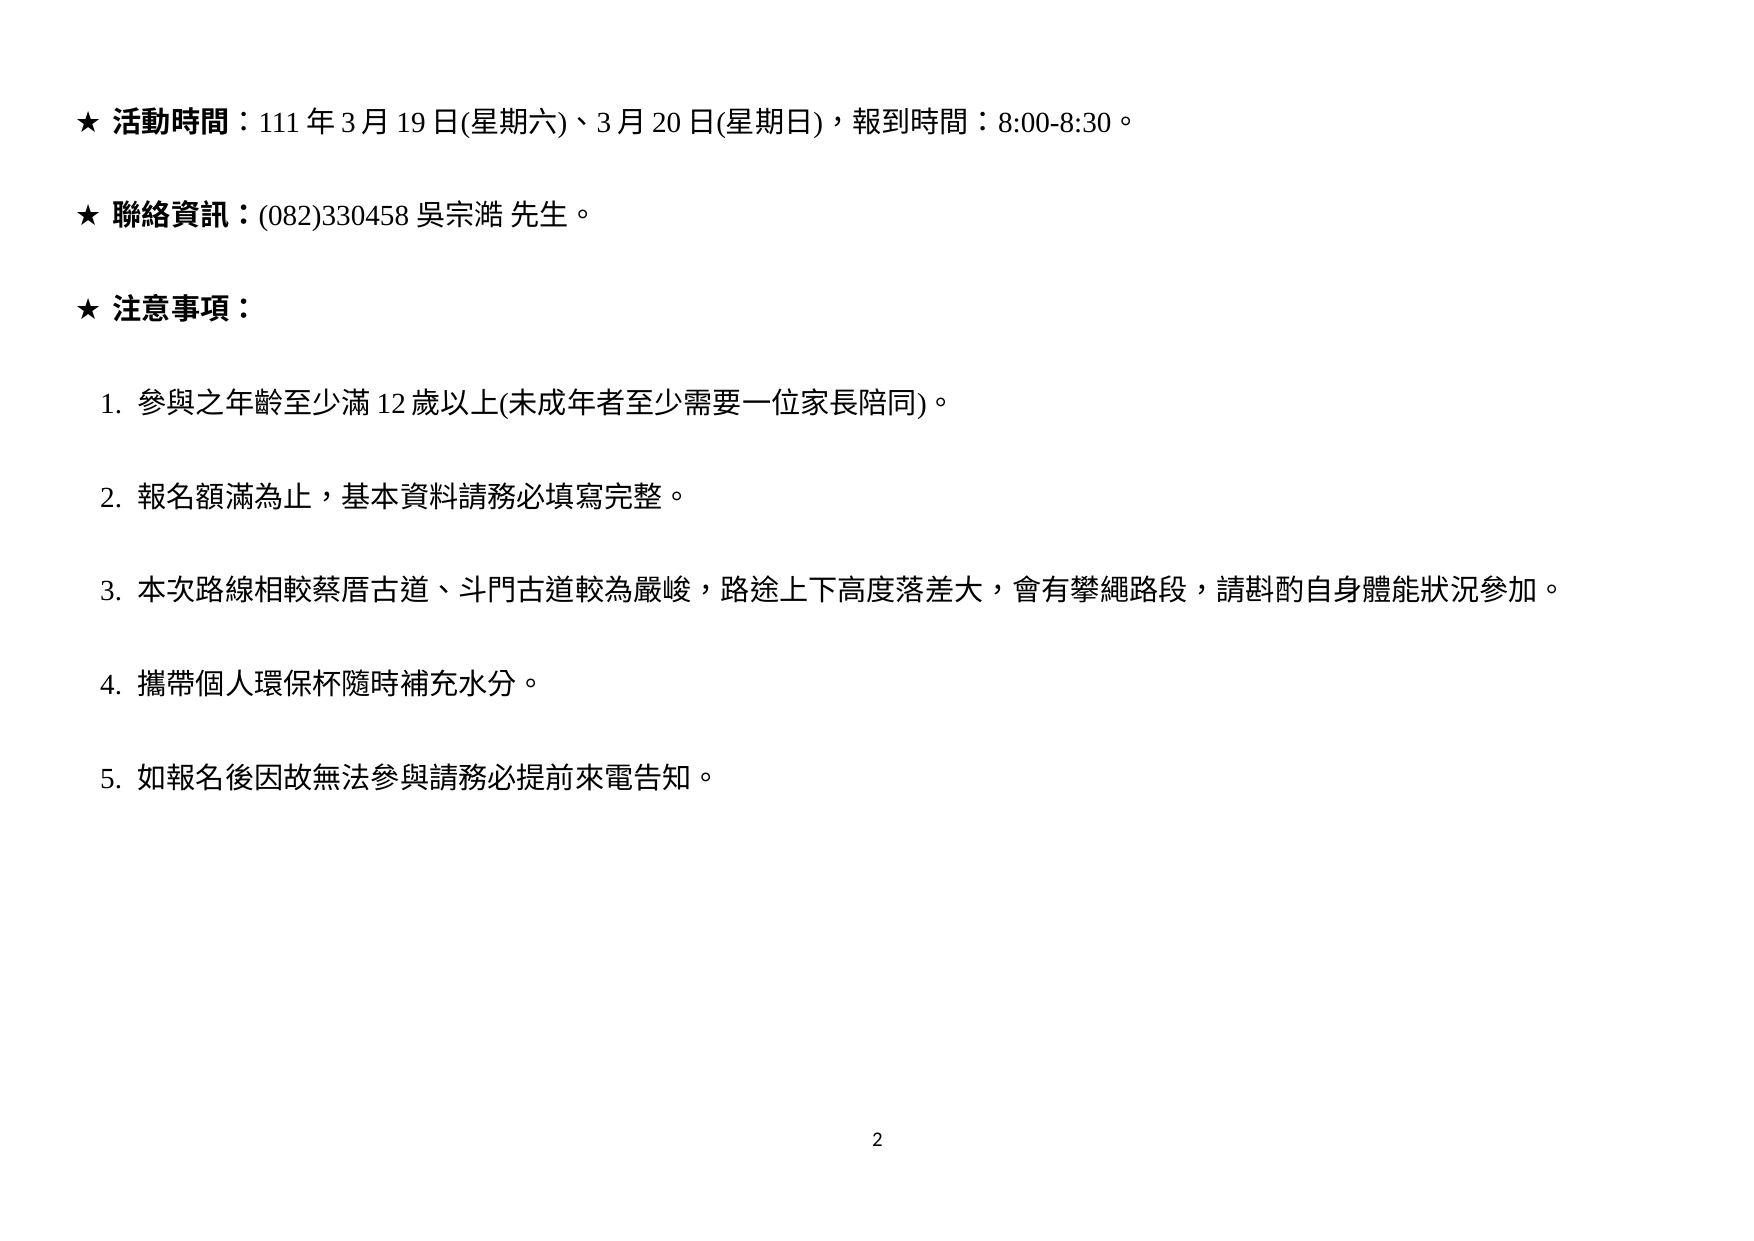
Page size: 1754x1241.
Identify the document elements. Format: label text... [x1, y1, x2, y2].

list 本次路線相較蔡厝古道、斗門古道較為嚴峻，路途上下高度落差大，會有攀繩路段，請斟酌自身體能狀況參加。 [100, 544, 1679, 619]
list 如報名後因故無法參與請務必提前來電告知。 [100, 732, 1679, 807]
list 活動時間：111年3月19日(星期六)、3月20日(星期日)，報到時間：8:00-8:30。 [75, 76, 1679, 151]
list 聯絡資訊：(082)330458 吳宗澔 先生。 [75, 169, 1679, 244]
list 參與之年齡至少滿12歲以上(未成年者至少需要一位家長陪同)。 [100, 357, 1679, 432]
list 攜帶個人環保杯隨時補充水分。 [100, 638, 1679, 713]
list 報名額滿為止，基本資料請務必填寫完整。 [100, 451, 1679, 526]
list 注意事項： [75, 263, 1679, 338]
